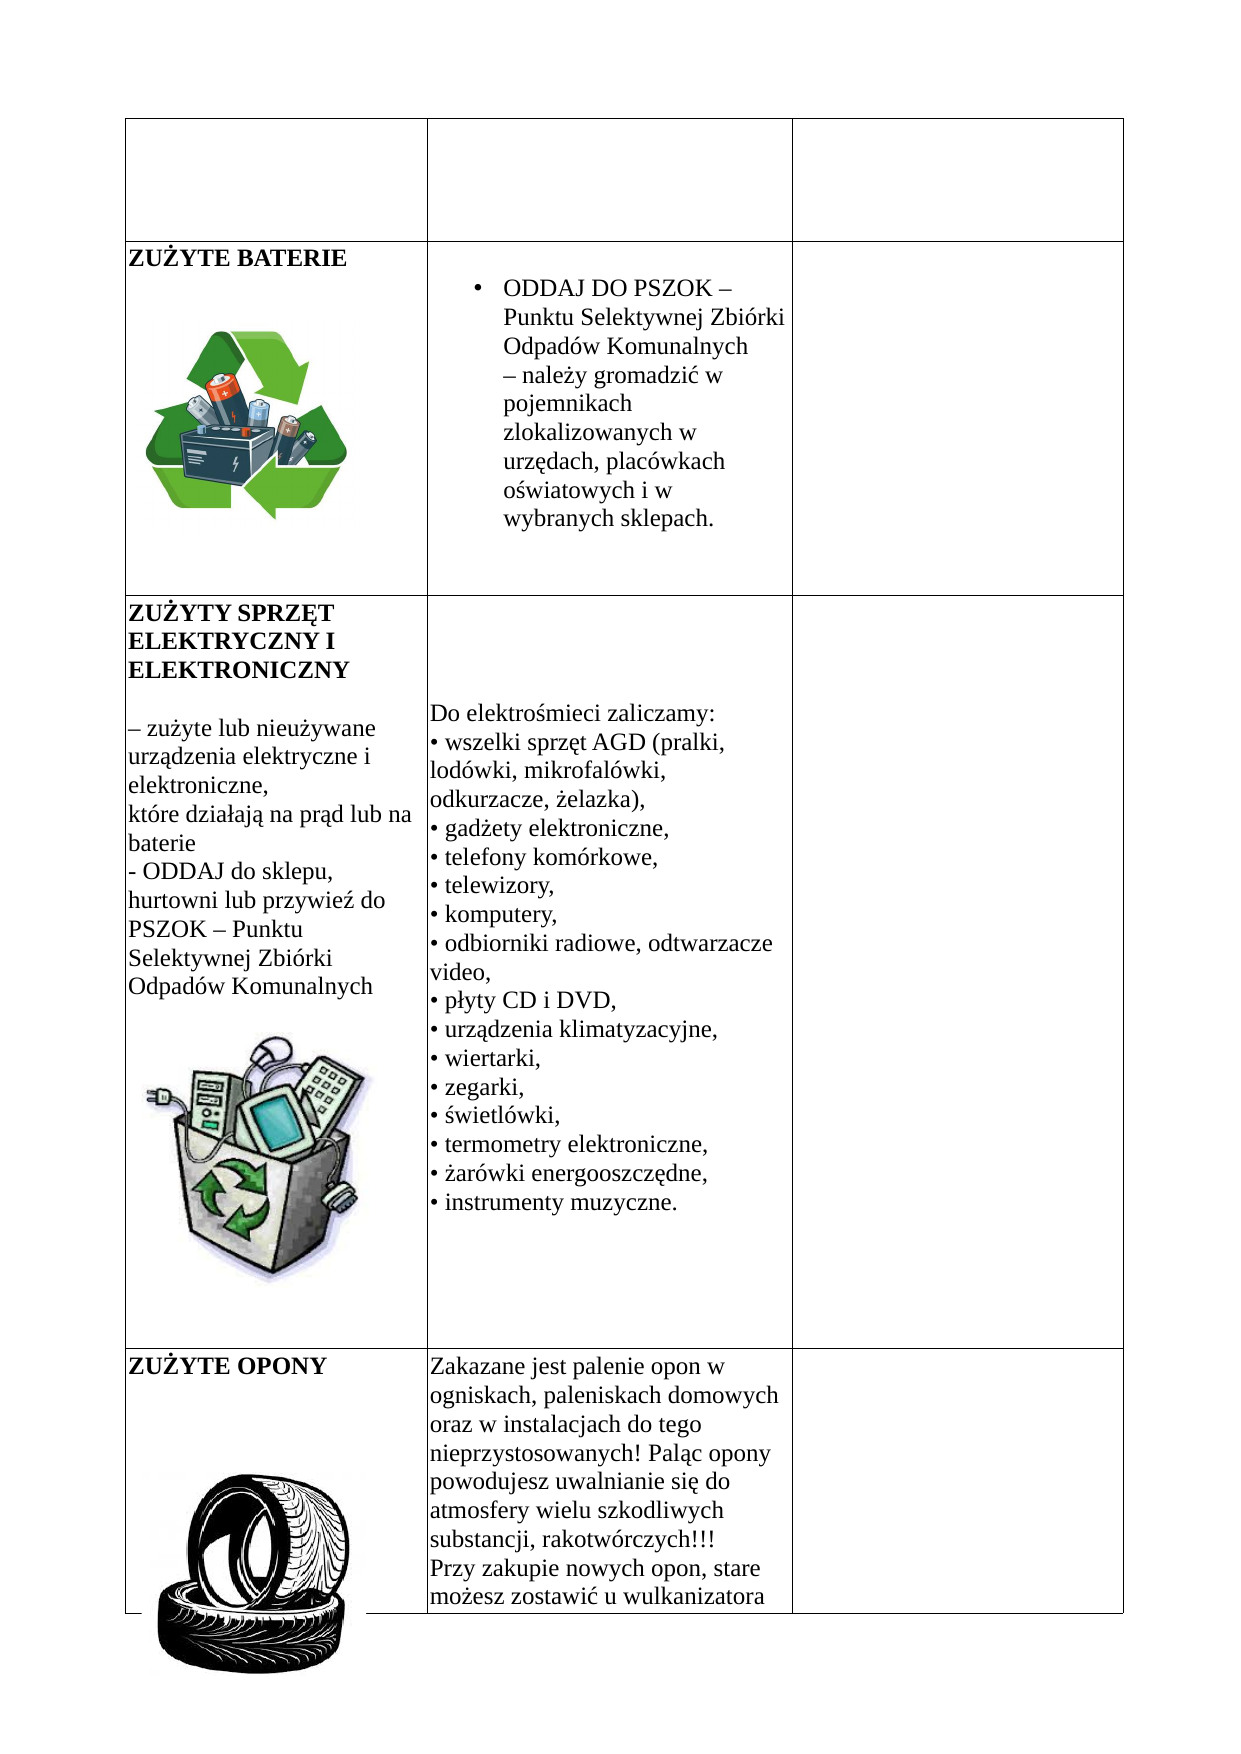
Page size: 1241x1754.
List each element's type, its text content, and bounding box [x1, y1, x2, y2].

table_cell [428, 119, 792, 241]
table_cell [793, 596, 1123, 1348]
table_cell Do elektrośmieci zaliczamy: • wszelki sprzęt AGD (pralki, lodówki, mikrofalówki, odkurzacze, żelazka), • gadżety elektroniczne, • telefony komórkowe, • telewizory, • komputery, • odbiorniki radiowe, odtwarzacze video, • płyty CD i DVD, • urządzenia klimatyzacyjne, • wiertarki, • zegarki, • świetlówki, • termometry elektroniczne, • żarówki energooszczędne, • instrumenty muzyczne. [428, 596, 792, 1348]
table_cell ZUŻYTY SPRZĘT ELEKTRYCZNY I ELEKTRONICZNY – zużyte lub nieużywane urządzenia elektryczne i elektroniczne, które działają na prąd lub na baterie - ODDAJ do sklepu, hurtowni lub przywieź do PSZOK – Punktu Selektywnej Zbiórki Odpadów Komunalnych [126, 596, 427, 1348]
picture [141, 1465, 367, 1682]
table_cell ODDAJ DO PSZOK – Punktu Selektywnej Zbiórki Odpadów Komunalnych – należy gromadzić w pojemnikach zlokalizowanych w urzędach, placówkach oświatowych i w wybranych sklepach. [428, 242, 792, 594]
table_cell ZUŻYTE OPONY [126, 1349, 427, 1613]
picture [137, 316, 355, 534]
table_cell [793, 242, 1123, 594]
picture [141, 1032, 378, 1288]
table_cell [793, 119, 1123, 241]
table_cell Zakazane jest palenie opon w ogniskach, paleniskach domowych oraz w instalacjach do tego nieprzystosowanych! Paląc opony powodujesz uwalnianie się do atmosfery wielu szkodliwych substancji, rakotwórczych!!! Przy zakupie nowych opon, stare możesz zostawić u wulkanizatora [428, 1349, 792, 1613]
table_cell [793, 1349, 1123, 1613]
table_cell ZUŻYTE BATERIE [126, 242, 427, 594]
table_cell [126, 119, 427, 241]
